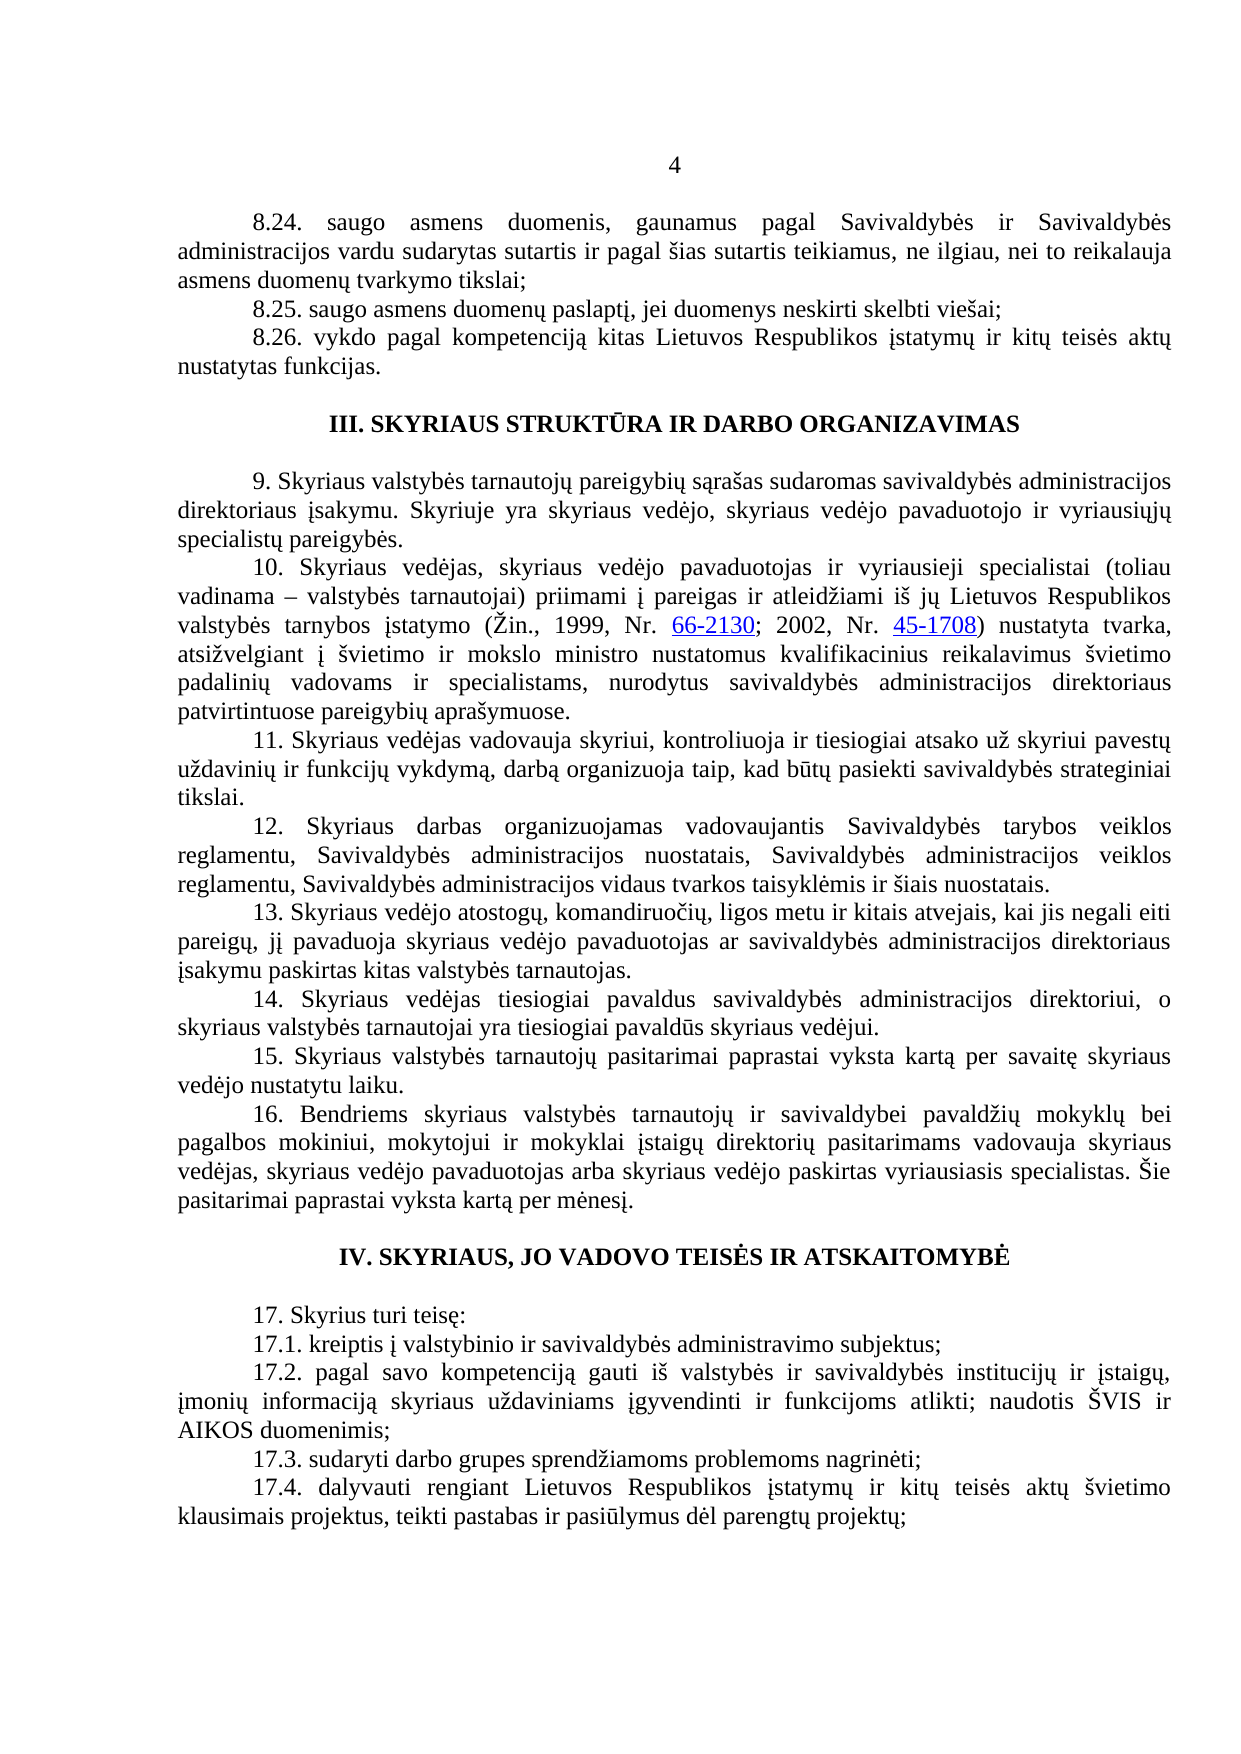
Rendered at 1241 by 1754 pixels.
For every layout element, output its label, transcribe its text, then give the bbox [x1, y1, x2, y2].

text 16. Bendriems skyriaus valstybės tarnautojų ir savivaldybei pavaldžių mokyklų bei pagalbos mokiniui, mokytojui ir mokyklai įstaigų direktorių pasitarimams vadovauja skyriaus vedėjas, skyriaus vedėjo pavaduotojas arba skyriaus vedėjo paskirtas vyriausiasis specialistas. Šie pasitarimai paprastai vyksta kartą per mėnesį. [177, 1099, 1172, 1214]
text 17.1. kreiptis į valstybinio ir savivaldybės administravimo subjektus; [177, 1329, 1172, 1357]
text 12. Skyriaus darbas organizuojamas vadovaujantis Savivaldybės tarybos veiklos reglamentu, Savivaldybės administracijos nuostatais, Savivaldybės administracijos veiklos reglamentu, Savivaldybės administracijos vidaus tvarkos taisyklėmis ir šiais nuostatais. [177, 811, 1172, 897]
text 8.25. saugo asmens duomenų paslaptį, jei duomenys neskirti skelbti viešai; [177, 294, 1172, 322]
text 17.3. sudaryti darbo grupes sprendžiamoms problemoms nagrinėti; [177, 1444, 1172, 1472]
text 8.24. saugo asmens duomenis, gaunamus pagal Savivaldybės ir Savivaldybės administracijos vardu sudarytas sutartis ir pagal šias sutartis teikiamus, ne ilgiau, nei to reikalauja asmens duomenų tvarkymo tikslai; [177, 207, 1172, 294]
text 8.26. vykdo pagal kompetenciją kitas Lietuvos Respublikos įstatymų ir kitų teisės aktų nustatytas funkcijas. [177, 322, 1172, 380]
text III. SKYRIAUS STRUKTŪRA IR DARBO ORGANIZAVIMAS [177, 409, 1172, 437]
text 11. Skyriaus vedėjas vadovauja skyriui, kontroliuoja ir tiesiogiai atsako už skyriui pavestų uždavinių ir funkcijų vykdymą, darbą organizuoja taip, kad būtų pasiekti savivaldybės strateginiai tikslai. [177, 725, 1172, 811]
text 17.4. dalyvauti rengiant Lietuvos Respublikos įstatymų ir kitų teisės aktų švietimo klausimais projektus, teikti pastabas ir pasiūlymus dėl parengtų projektų; [177, 1472, 1172, 1530]
text 15. Skyriaus valstybės tarnautojų pasitarimai paprastai vyksta kartą per savaitę skyriaus vedėjo nustatytu laiku. [177, 1041, 1172, 1099]
text IV. SKYRIAUS, JO VADOVO TEISĖS IR ATSKAITOMYBĖ [177, 1242, 1172, 1271]
text 17. Skyrius turi teisę: [177, 1300, 1172, 1329]
text 9. Skyriaus valstybės tarnautojų pareigybių sąrašas sudaromas savivaldybės administracijos direktoriaus įsakymu. Skyriuje yra skyriaus vedėjo, skyriaus vedėjo pavaduotojo ir vyriausiųjų specialistų pareigybės. [177, 466, 1172, 552]
text 17.2. pagal savo kompetenciją gauti iš valstybės ir savivaldybės institucijų ir įstaigų, įmonių informaciją skyriaus uždaviniams įgyvendinti ir funkcijoms atlikti; naudotis ŠVIS ir AIKOS duomenimis; [177, 1357, 1172, 1444]
text 13. Skyriaus vedėjo atostogų, komandiruočių, ligos metu ir kitais atvejais, kai jis negali eiti pareigų, jį pavaduoja skyriaus vedėjo pavaduotojas ar savivaldybės administracijos direktoriaus įsakymu paskirtas kitas valstybės tarnautojas. [177, 897, 1172, 984]
text 14. Skyriaus vedėjas tiesiogiai pavaldus savivaldybės administracijos direktoriui, o skyriaus valstybės tarnautojai yra tiesiogiai pavaldūs skyriaus vedėjui. [177, 984, 1172, 1041]
text 10. Skyriaus vedėjas, skyriaus vedėjo pavaduotojas ir vyriausieji specialistai (toliau vadinama – valstybės tarnautojai) priimami į pareigas ir atleidžiami iš jų Lietuvos Respublikos valstybės tarnybos įstatymo (Žin., 1999, Nr. 66-2130; 2002, Nr. 45-1708) nustatyta tvarka, atsižvelgiant į švietimo ir mokslo ministro nustatomus kvalifikacinius reikalavimus švietimo padalinių vadovams ir specialistams, nurodytus savivaldybės administracijos direktoriaus patvirtintuose pareigybių aprašymuose. [177, 552, 1172, 725]
